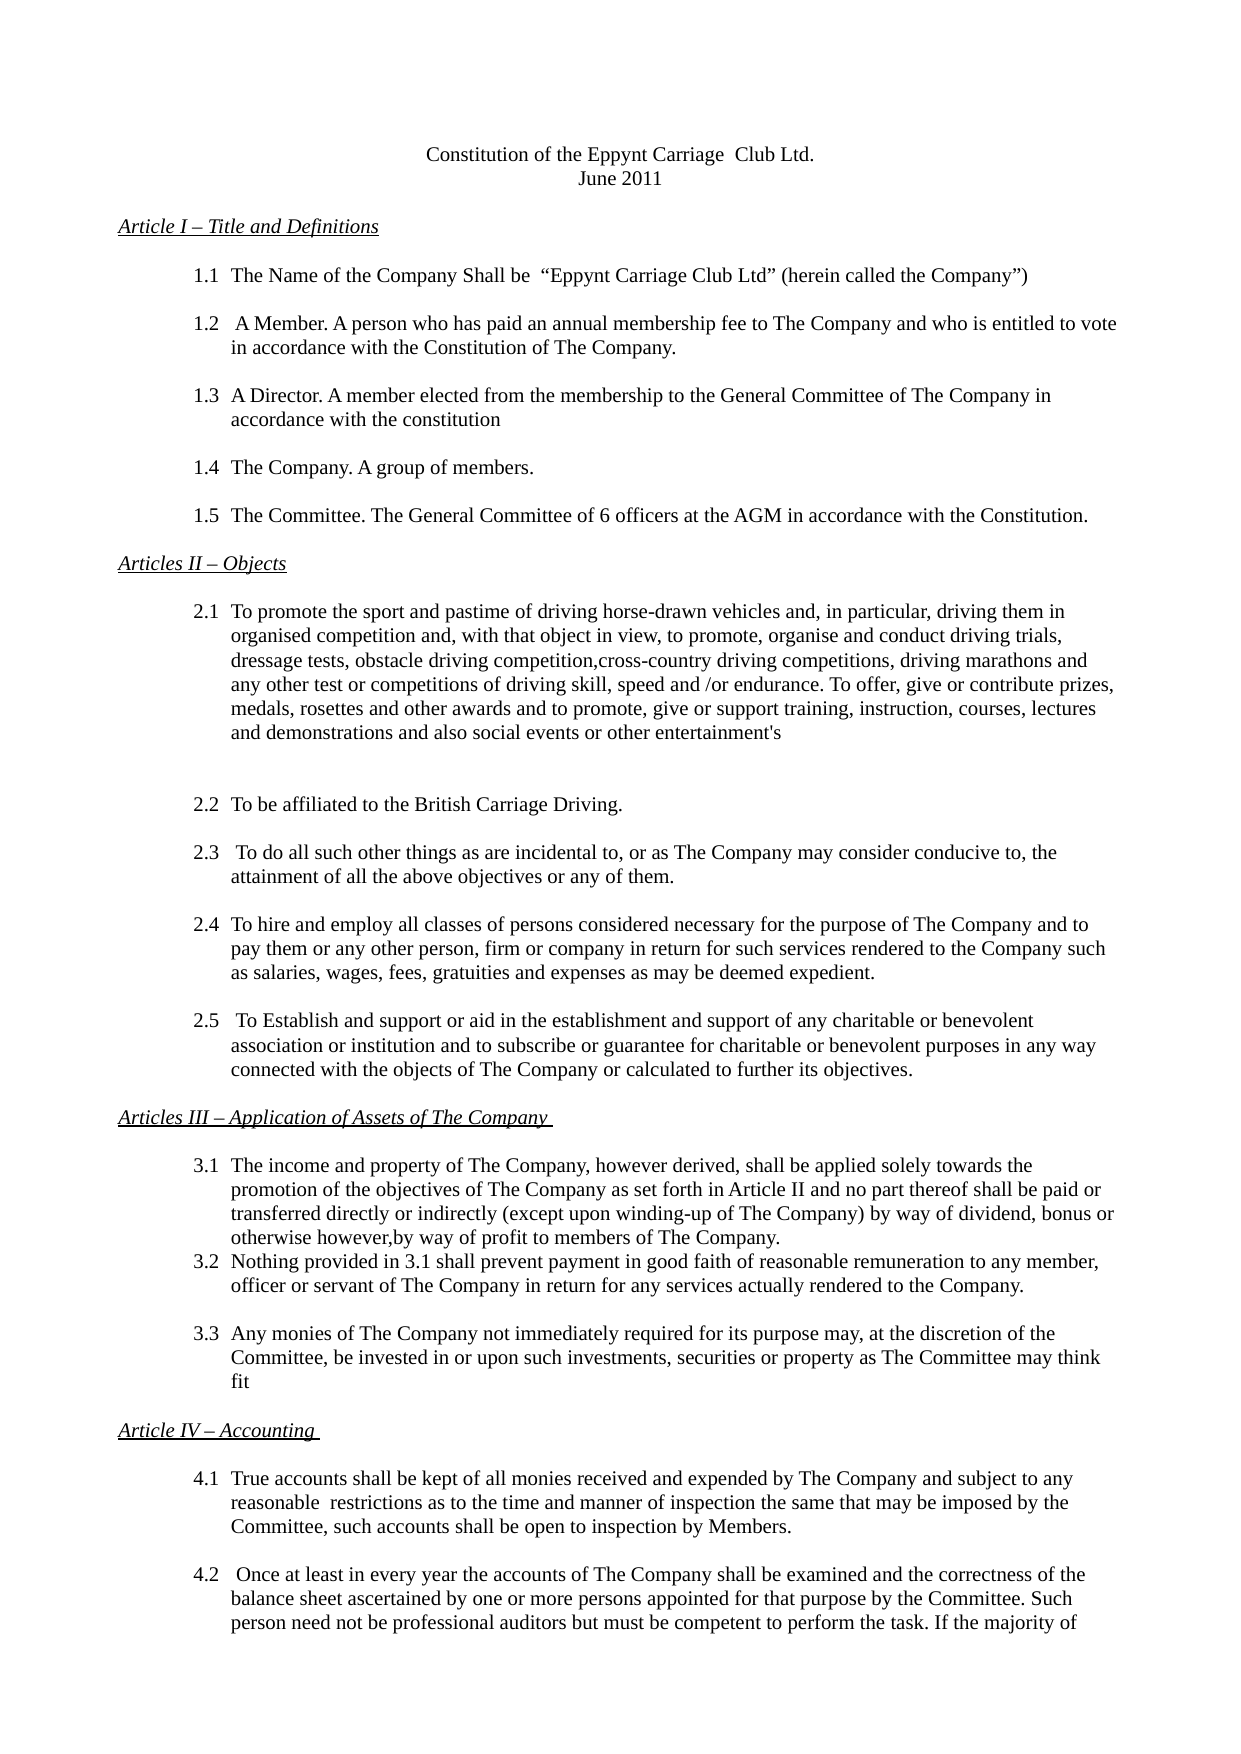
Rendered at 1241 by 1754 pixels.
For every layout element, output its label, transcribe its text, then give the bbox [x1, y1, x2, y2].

text Articles II – Objects [118, 551, 1122, 575]
list To Establish and support or aid in the establishment and support of any charitable or benevolent association or institution and to subscribe or guarantee for charitable or benevolent purposes in any way connected with the objects of The Company or calculated to further its objectives. [193, 1008, 1122, 1081]
text Article I – Title and Definitions [118, 214, 1122, 238]
list Any monies of The Company not immediately required for its purpose may, at the discretion of the Committee, be invested in or upon such investments, securities or property as The Committee may think fit [193, 1321, 1122, 1393]
list A Member. A person who has paid an annual membership fee to The Company and who is entitled to vote in accordance with the Constitution of The Company. [193, 311, 1122, 359]
text Article IV – Accounting [118, 1417, 1122, 1442]
list To promote the sport and pastime of driving horse-drawn vehicles and, in particular, driving them in organised competition and, with that object in view, to promote, organise and conduct driving trials, dressage tests, obstacle driving competition,cross-country driving competitions, driving marathons and any other test or competitions of driving skill, speed and /or endurance. To offer, give or contribute prizes, medals, rosettes and other awards and to promote, give or support training, instruction, courses, lectures and demonstrations and also social events or other entertainment's [193, 599, 1122, 744]
list The income and property of The Company, however derived, shall be applied solely towards the promotion of the objectives of The Company as set forth in Article II and no part thereof shall be paid or transferred directly or indirectly (except upon winding-up of The Company) by way of dividend, bonus or otherwise however,by way of profit to members of The Company. [193, 1153, 1122, 1249]
list To be affiliated to the British Carriage Driving. [193, 792, 1122, 816]
list To hire and employ all classes of persons considered necessary for the purpose of The Company and to pay them or any other person, firm or company in return for such services rendered to the Company such as salaries, wages, fees, gratuities and expenses as may be deemed expedient. [193, 912, 1122, 984]
list True accounts shall be kept of all monies received and expended by The Company and subject to any reasonable restrictions as to the time and manner of inspection the same that may be imposed by the Committee, such accounts shall be open to inspection by Members. [193, 1466, 1122, 1538]
list Once at least in every year the accounts of The Company shall be examined and the correctness of the balance sheet ascertained by one or more persons appointed for that purpose by the Committee. Such person need not be professional auditors but must be competent to perform the task. If the majority of [193, 1562, 1122, 1634]
text June 2011 [118, 166, 1122, 190]
list The Name of the Company Shall be “Eppynt Carriage Club Ltd” (herein called the Company”) [193, 262, 1122, 287]
list To do all such other things as are incidental to, or as The Company may consider conducive to, the attainment of all the above objectives or any of them. [193, 840, 1122, 888]
list A Director. A member elected from the membership to the General Committee of The Company in accordance with the constitution [193, 383, 1122, 431]
list The Committee. The General Committee of 6 officers at the AGM in accordance with the Constitution. [193, 503, 1122, 527]
list Nothing provided in 3.1 shall prevent payment in good faith of reasonable remuneration to any member, officer or servant of The Company in return for any services actually rendered to the Company. [193, 1249, 1122, 1297]
list The Company. A group of members. [193, 455, 1122, 479]
text Articles III – Application of Assets of The Company [118, 1105, 1122, 1129]
text Constitution of the Eppynt Carriage Club Ltd. [118, 142, 1122, 166]
